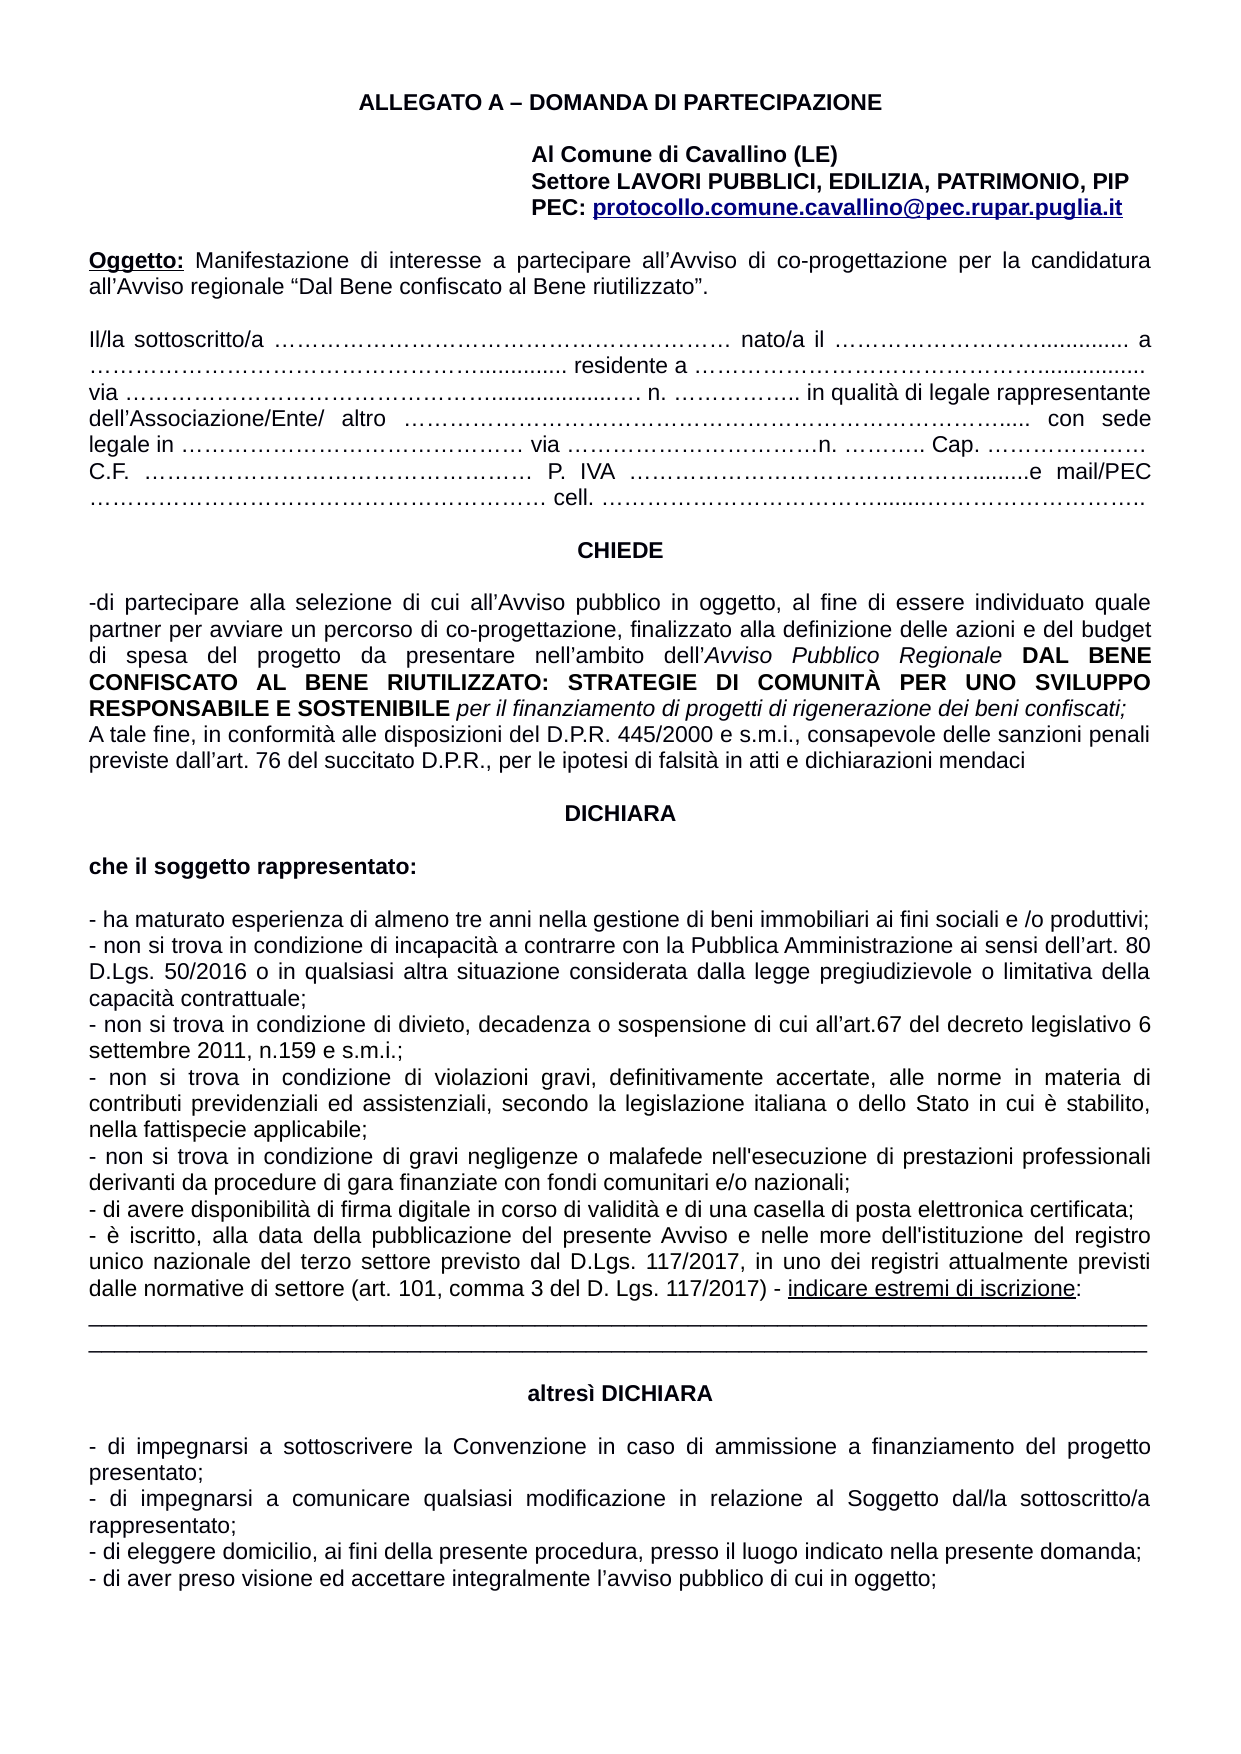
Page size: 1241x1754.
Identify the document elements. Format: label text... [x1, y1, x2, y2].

text dell’Associazione/Ente/ altro ……………………………………………………………………..... con sede legale in ……………………………………… via ……………………………n. ……….. Cap. ………………… [89, 405, 1152, 458]
text via …………………………………………...................…. n. …………….. in qualità di legale rappresentante [89, 378, 1152, 405]
text - non si trova in condizione di divieto, decadenza o sospensione di cui all’art.67 del decreto legislativo 6 settembre 2011, n.159 e s.m.i.; [89, 1011, 1152, 1064]
text - di aver preso visione ed accettare integralmente l’avviso pubblico di cui in oggetto; [89, 1564, 1152, 1591]
text ALLEGATO A – DOMANDA DI PARTECIPAZIONE [89, 89, 1152, 115]
text ______________________________________________________________________________________________________________________________________________________________________ [89, 1301, 1152, 1354]
text - ha maturato esperienza di almeno tre anni nella gestione di beni immobiliari ai fini sociali e /o produttivi; [89, 906, 1152, 932]
text - non si trova in condizione di gravi negligenze o malafede nell'esecuzione di prestazioni professionali derivanti da procedure di gara finanziate con fondi comunitari e/o nazionali; [89, 1143, 1152, 1196]
text che il soggetto rappresentato: [89, 853, 1152, 879]
text - di impegnarsi a sottoscrivere la Convenzione in caso di ammissione a finanziamento del progetto presentato; [89, 1433, 1152, 1485]
text Al Comune di Cavallino (LE) [89, 141, 1152, 168]
text - non si trova in condizione di violazioni gravi, definitivamente accertate, alle norme in materia di contributi previdenziali ed assistenziali, secondo la legislazione italiana o dello Stato in cui è stabilito, nella fattispecie applicabile; [89, 1064, 1152, 1143]
text CHIEDE [89, 537, 1152, 563]
text - è iscritto, alla data della pubblicazione del presente Avviso e nelle more dell'istituzione del registro unico nazionale del terzo settore previsto dal D.Lgs. 117/2017, in uno dei registri attualmente previsti dalle normative di settore (art. 101, comma 3 del D. Lgs. 117/2017) - indicare estremi di iscrizione: [89, 1222, 1152, 1301]
text - di impegnarsi a comunicare qualsiasi modificazione in relazione al Soggetto dal/la sottoscritto/a rappresentato; [89, 1485, 1152, 1538]
text Oggetto: Manifestazione di interesse a partecipare all’Avviso di co-progettazione per la candidatura all’Avviso regionale “Dal Bene confiscato al Bene riutilizzato”. [89, 247, 1152, 299]
text PEC: protocollo.comune.cavallino@pec.rupar.puglia.it [89, 194, 1152, 220]
text DICHIARA [89, 800, 1152, 827]
text - non si trova in condizione di incapacità a contrarre con la Pubblica Amministrazione ai sensi dell’art. 80 D.Lgs. 50/2016 o in qualsiasi altra situazione considerata dalla legge pregiudizievole o limitativa della capacità contrattuale; [89, 932, 1152, 1011]
text -di partecipare alla selezione di cui all’Avviso pubblico in oggetto, al fine di essere individuato quale partner per avviare un percorso di co-progettazione, finalizzato alla definizione delle azioni e del budget di spesa del progetto da presentare nell’ambito dell’Avviso Pubblico Regionale DAL BENE CONFISCATO AL BENE RIUTILIZZATO: STRATEGIE DI COMUNITÀ PER UNO SVILUPPO RESPONSABILE E SOSTENIBILE per il finanziamento di progetti di rigenerazione dei beni confiscati; [89, 589, 1152, 721]
text A tale fine, in conformità alle disposizioni del D.P.R. 445/2000 e s.m.i., consapevole delle sanzioni penali previste dall’art. 76 del succitato D.P.R., per le ipotesi di falsità in atti e dichiarazioni mendaci [89, 721, 1152, 774]
text Il/la sottoscritto/a …………………………………………………… nato/a il ……………………….............. a …………………………………………….............. residente a ………………………………………................. [89, 326, 1152, 378]
text C.F. …………………………………………… P. IVA ……………………………………….........e mail/PEC …………………………………………………… cell. ………………………………........……………………….. [89, 458, 1152, 510]
text Settore LAVORI PUBBLICI, EDILIZIA, PATRIMONIO, PIP [89, 168, 1152, 194]
text - di avere disponibilità di firma digitale in corso di validità e di una casella di posta elettronica certificata; [89, 1196, 1152, 1222]
text altresì DICHIARA [89, 1380, 1152, 1406]
text - di eleggere domicilio, ai fini della presente procedura, presso il luogo indicato nella presente domanda; [89, 1538, 1152, 1564]
